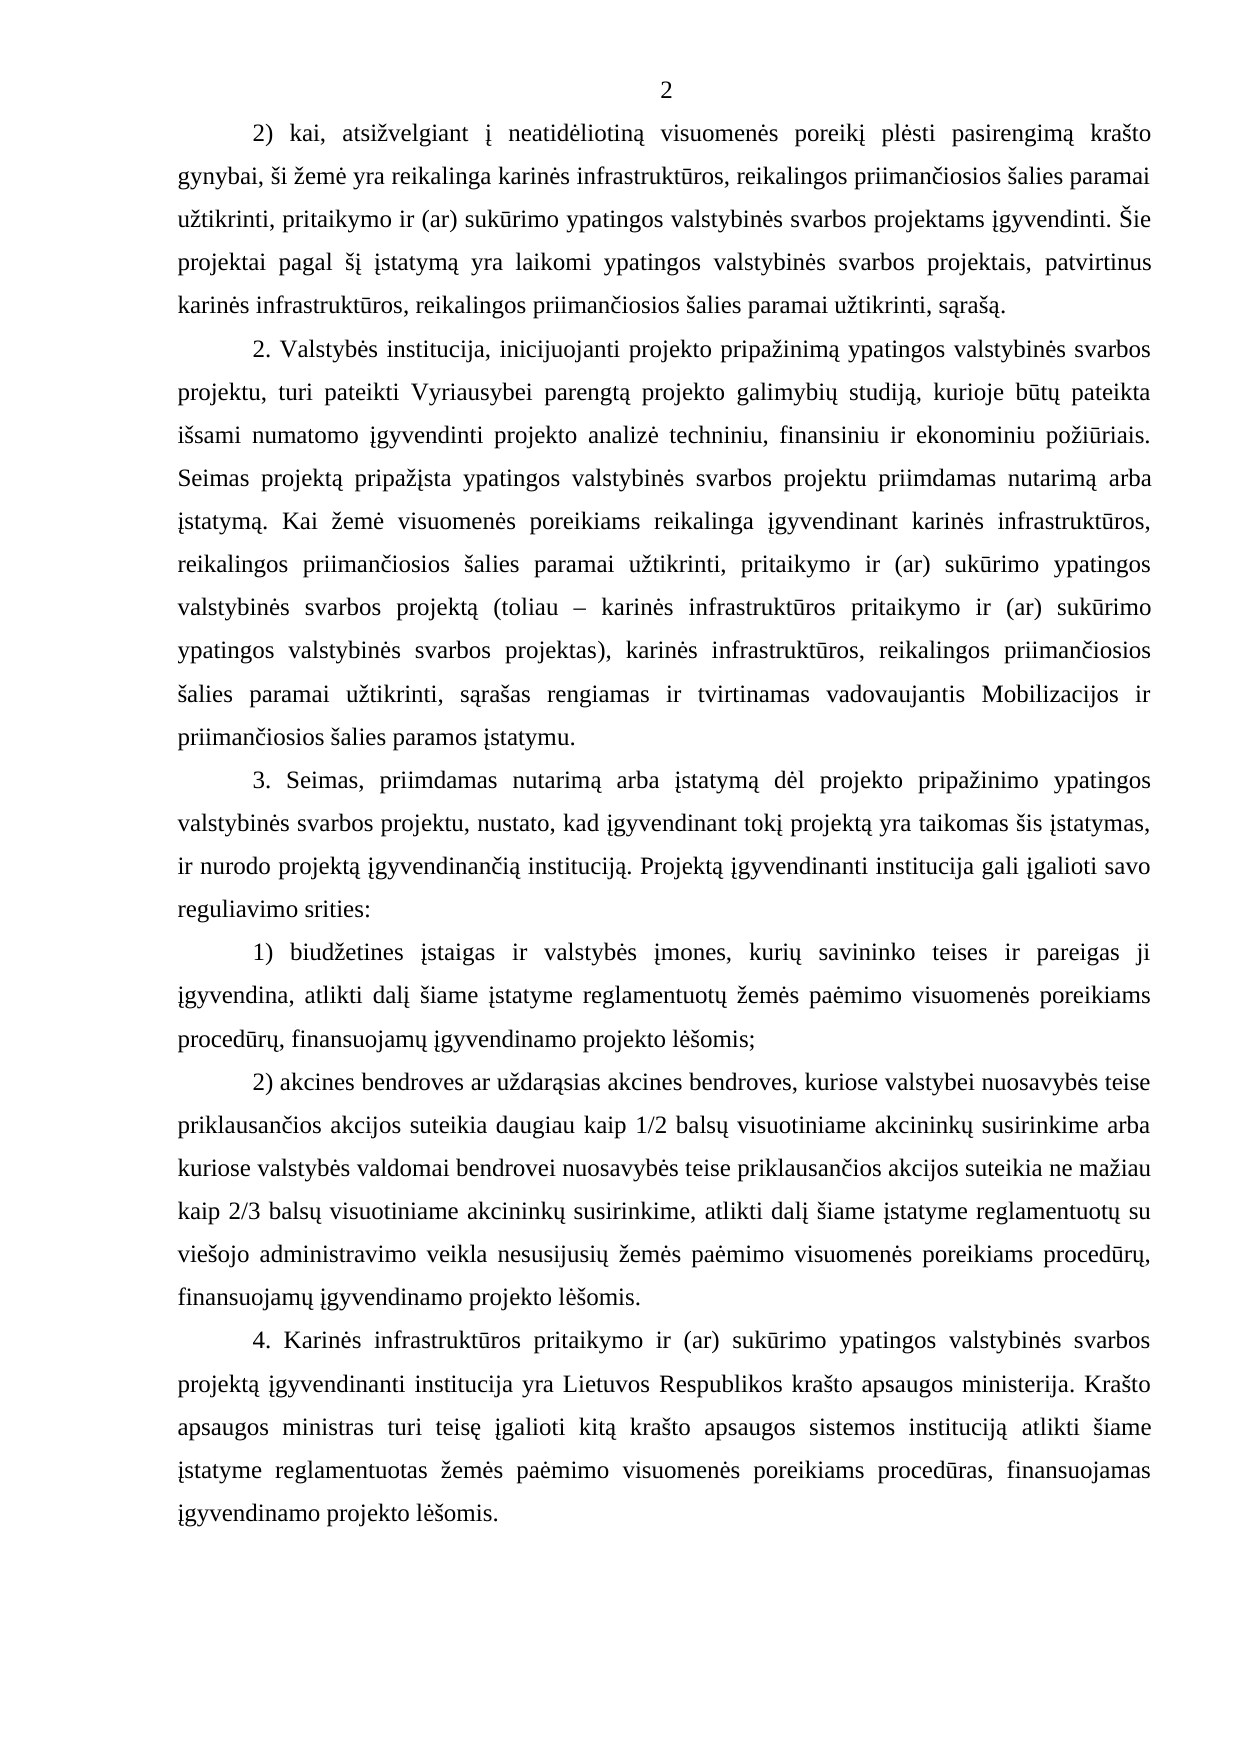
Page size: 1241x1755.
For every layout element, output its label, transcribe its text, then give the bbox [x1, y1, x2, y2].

text 2) akcines bendroves ar uždarąsias akcines bendroves, kuriose valstybei nuosavybės teise priklausančios akcijos suteikia daugiau kaip 1/2 balsų visuotiniame akcininkų susirinkime arba kuriose valstybės valdomai bendrovei nuosavybės teise priklausančios akcijos suteikia ne mažiau kaip 2/3 balsų visuotiniame akcininkų susirinkime, atlikti dalį šiame įstatyme reglamentuotų su viešojo administravimo veikla nesusijusių žemės paėmimo visuomenės poreikiams procedūrų, finansuojamų įgyvendinamo projekto lėšomis. [177, 1067, 1152, 1311]
text 1) biudžetines įstaigas ir valstybės įmones, kurių savininko teises ir pareigas ji įgyvendina, atlikti dalį šiame įstatyme reglamentuotų žemės paėmimo visuomenės poreikiams procedūrų, finansuojamų įgyvendinamo projekto lėšomis; [177, 937, 1152, 1052]
text 3. Seimas, priimdamas nutarimą arba įstatymą dėl projekto pripažinimo ypatingos valstybinės svarbos projektu, nustato, kad įgyvendinant tokį projektą yra taikomas šis įstatymas, ir nurodo projektą įgyvendinančią instituciją. Projektą įgyvendinanti institucija gali įgalioti savo reguliavimo srities: [177, 765, 1152, 923]
text 4. Karinės infrastruktūros pritaikymo ir (ar) sukūrimo ypatingos valstybinės svarbos projektą įgyvendinanti institucija yra Lietuvos Respublikos krašto apsaugos ministerija. Krašto apsaugos ministras turi teisę įgalioti kitą krašto apsaugos sistemos instituciją atlikti šiame įstatyme reglamentuotas žemės paėmimo visuomenės poreikiams procedūras, finansuojamas įgyvendinamo projekto lėšomis. [177, 1326, 1152, 1527]
text 2) kai, atsižvelgiant į neatidėliotiną visuomenės poreikį plėsti pasirengimą krašto gynybai, ši žemė yra reikalinga karinės infrastruktūros, reikalingos priimančiosios šalies paramai užtikrinti, pritaikymo ir (ar) sukūrimo ypatingos valstybinės svarbos projektams įgyvendinti. Šie projektai pagal šį įstatymą yra laikomi ypatingos valstybinės svarbos projektais, patvirtinus karinės infrastruktūros, reikalingos priimančiosios šalies paramai užtikrinti, sąrašą. [177, 118, 1152, 319]
text 2. Valstybės institucija, inicijuojanti projekto pripažinimą ypatingos valstybinės svarbos projektu, turi pateikti Vyriausybei parengtą projekto galimybių studiją, kurioje būtų pateikta išsami numatomo įgyvendinti projekto analizė techniniu, finansiniu ir ekonominiu požiūriais. Seimas projektą pripažįsta ypatingos valstybinės svarbos projektu priimdamas nutarimą arba įstatymą. Kai žemė visuomenės poreikiams reikalinga įgyvendinant karinės infrastruktūros, reikalingos priimančiosios šalies paramai užtikrinti, pritaikymo ir (ar) sukūrimo ypatingos valstybinės svarbos projektą (toliau – karinės infrastruktūros pritaikymo ir (ar) sukūrimo ypatingos valstybinės svarbos projektas), karinės infrastruktūros, reikalingos priimančiosios šalies paramai užtikrinti, sąrašas rengiamas ir tvirtinamas vadovaujantis Mobilizacijos ir priimančiosios šalies paramos įstatymu. [177, 334, 1152, 751]
